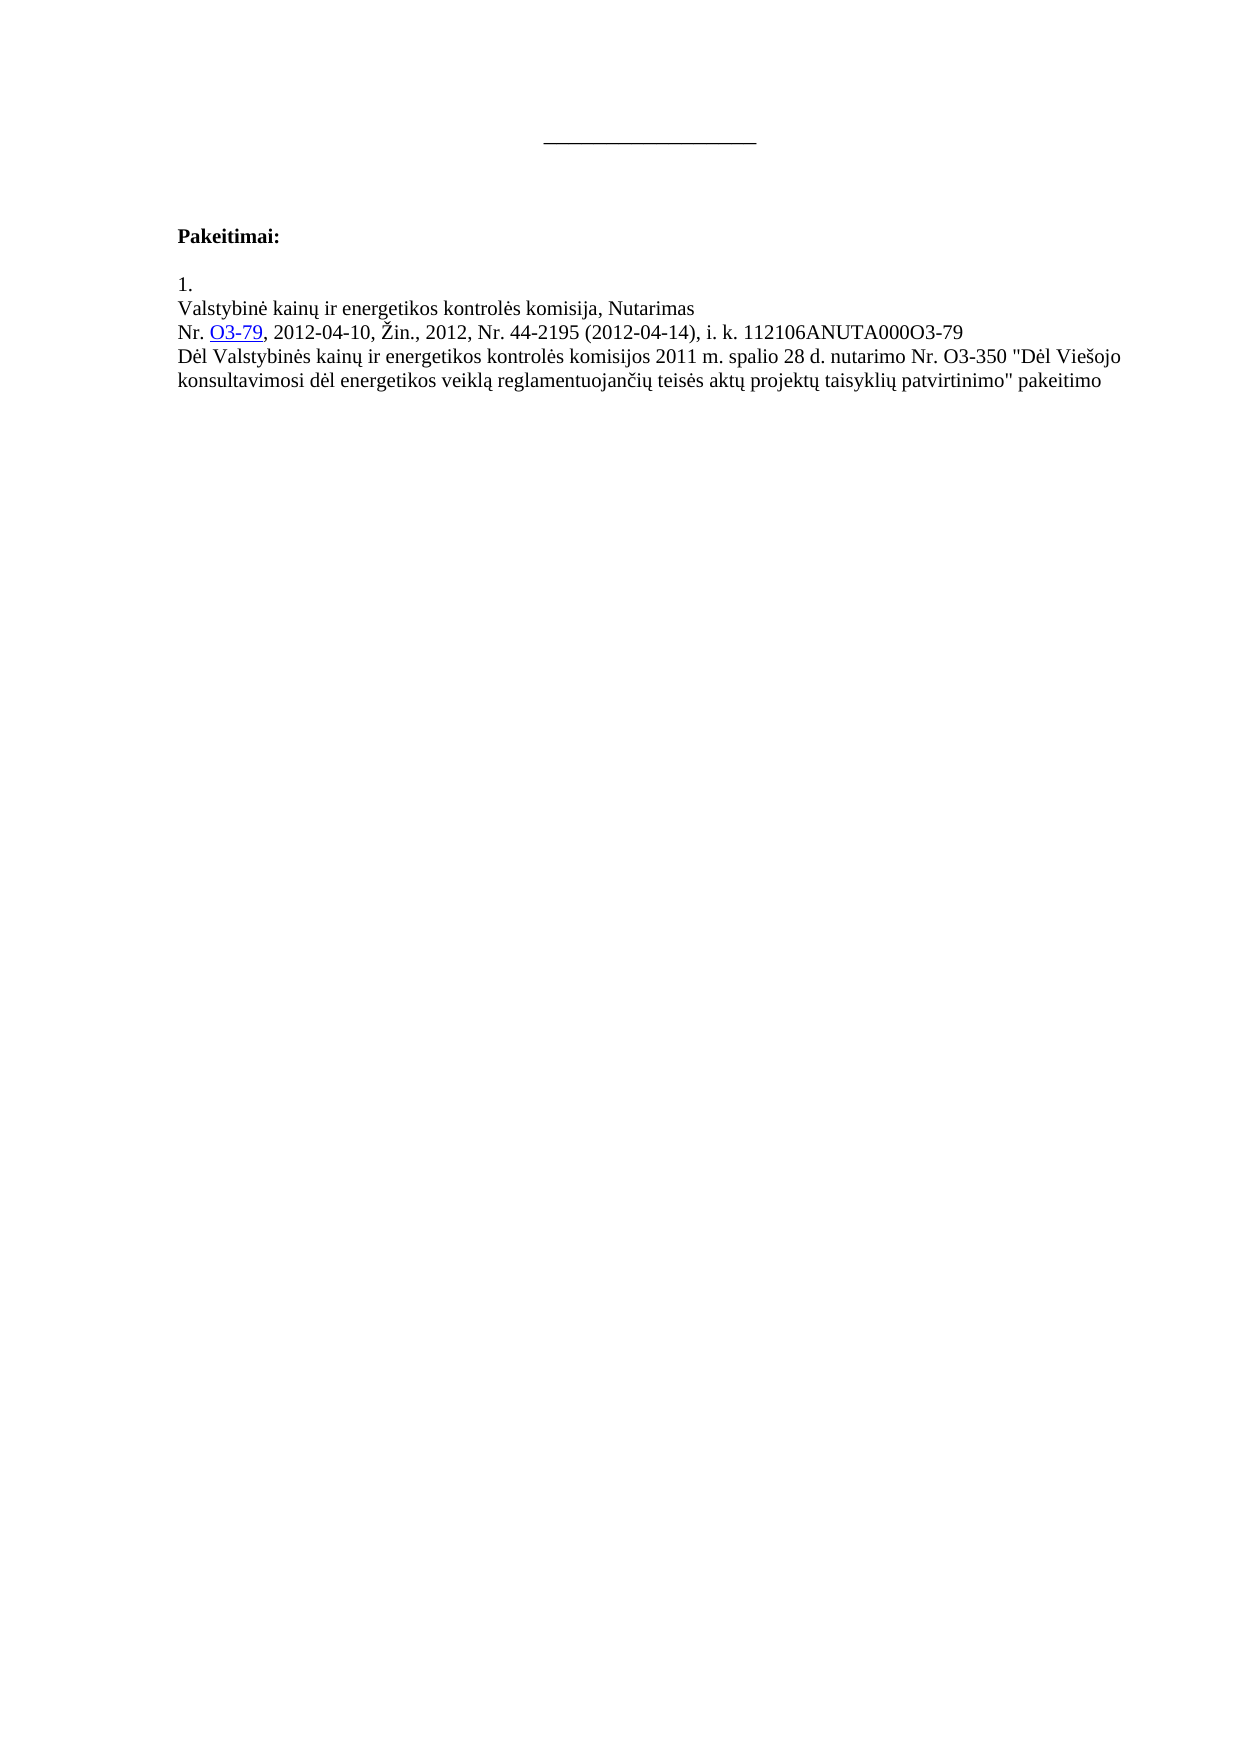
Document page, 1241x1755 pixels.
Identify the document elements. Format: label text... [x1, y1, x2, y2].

text Pakeitimai: [177, 224, 1122, 248]
text Nr. O3-79, 2012-04-10, Žin., 2012, Nr. 44-2195 (2012-04-14), i. k. 112106ANUTA000O3-79 [177, 320, 1122, 344]
text 1. [177, 272, 1122, 296]
text Dėl Valstybinės kainų ir energetikos kontrolės komisijos 2011 m. spalio 28 d. nutarimo Nr. O3-350 "Dėl Viešojo konsultavimosi dėl energetikos veiklą reglamentuojančių teisės aktų projektų taisyklių patvirtinimo" pakeitimo [177, 344, 1122, 392]
text _________________ [177, 118, 1122, 147]
text Valstybinė kainų ir energetikos kontrolės komisija, Nutarimas [177, 296, 1122, 320]
